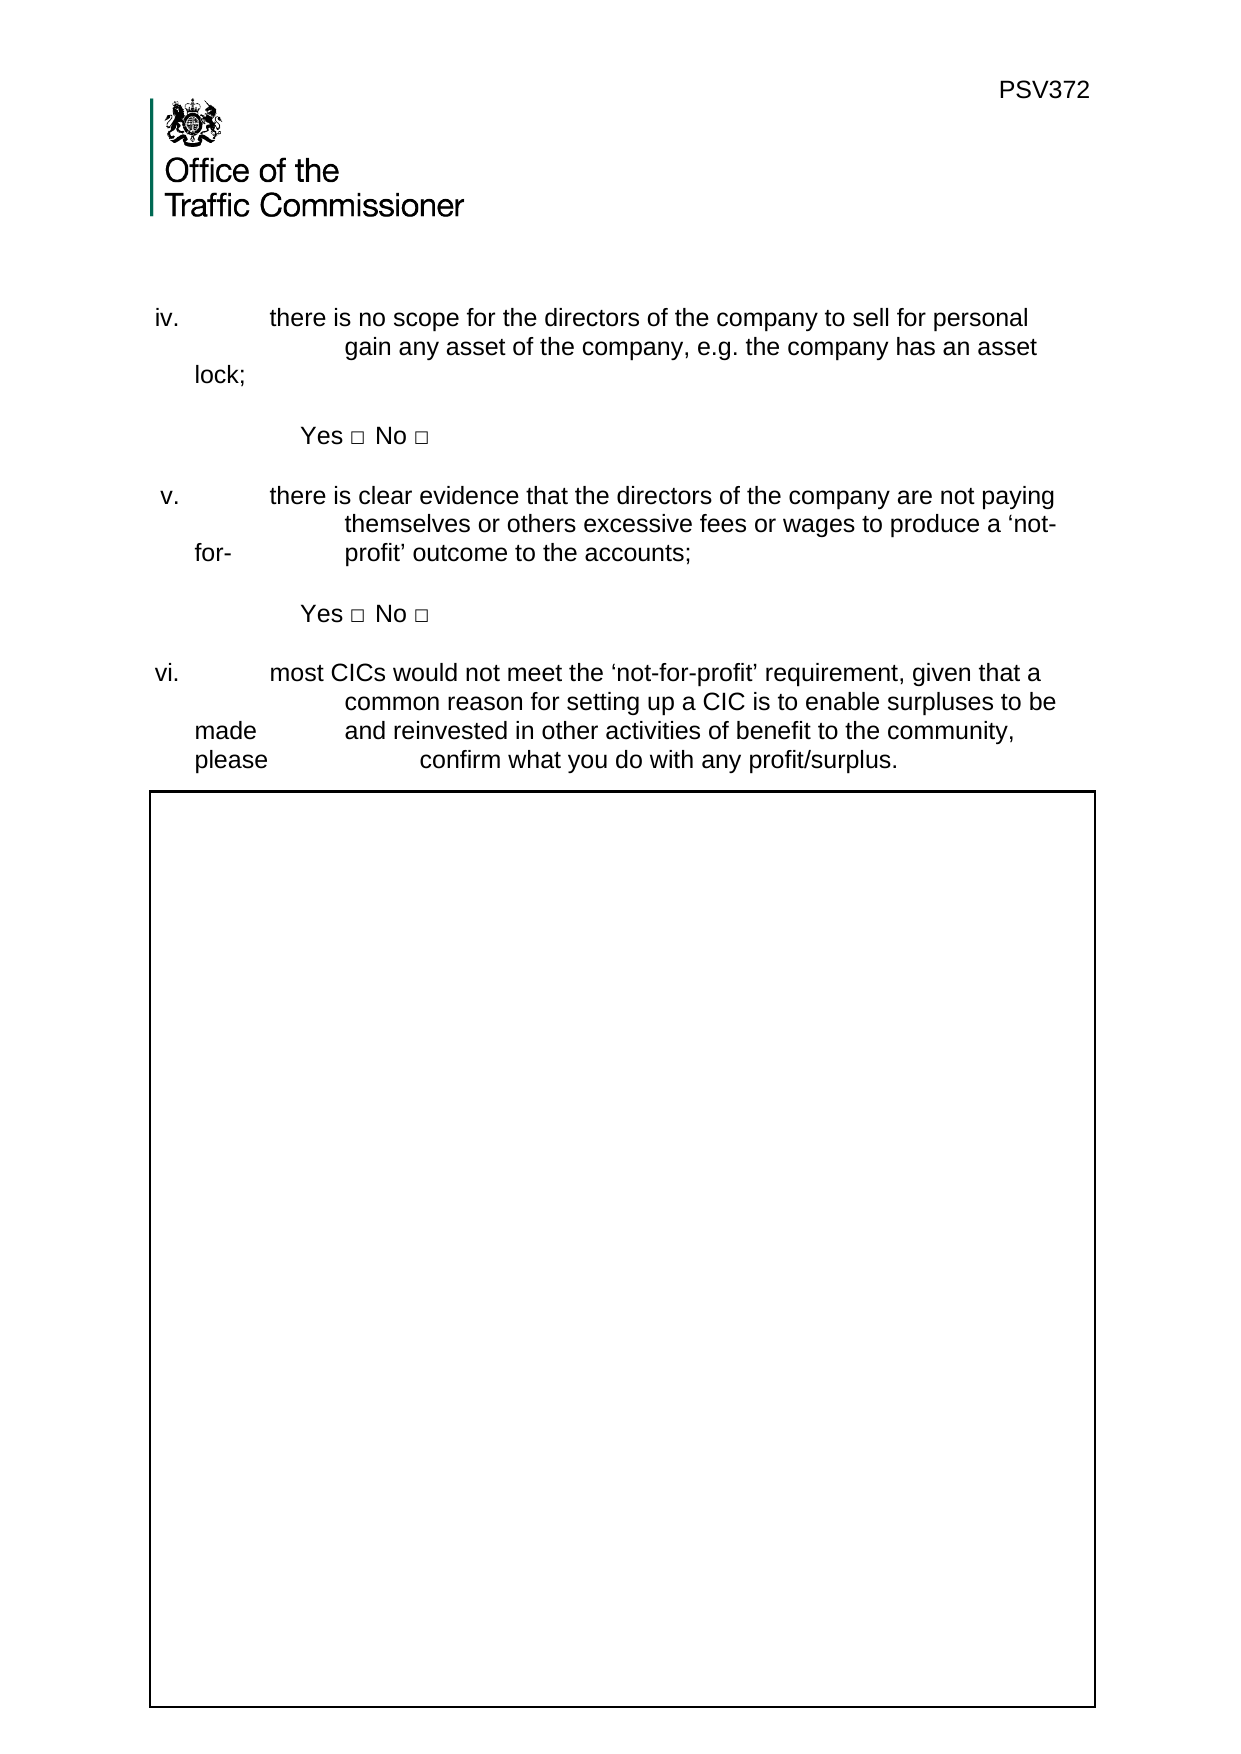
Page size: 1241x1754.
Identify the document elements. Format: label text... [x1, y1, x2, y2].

text Yes ☐ No ☐ [150, 596, 1090, 630]
text Yes ☐ No ☐ [150, 418, 1090, 452]
list there is no scope for the directors of the company to sell for personal gain any asset of the company, e.g. the company has an asset lock; [179, 303, 1090, 389]
list there is clear evidence that the directors of the company are not paying themselves or others excessive fees or wages to produce a ‘not-for- profit’ outcome to the accounts; [179, 481, 1090, 567]
list most CICs would not meet the ‘not-for-profit’ requirement, given that a common reason for setting up a CIC is to enable surpluses to be made and reinvested in other activities of benefit to the community, please confirm what you do with any profit/surplus. [179, 658, 1090, 773]
